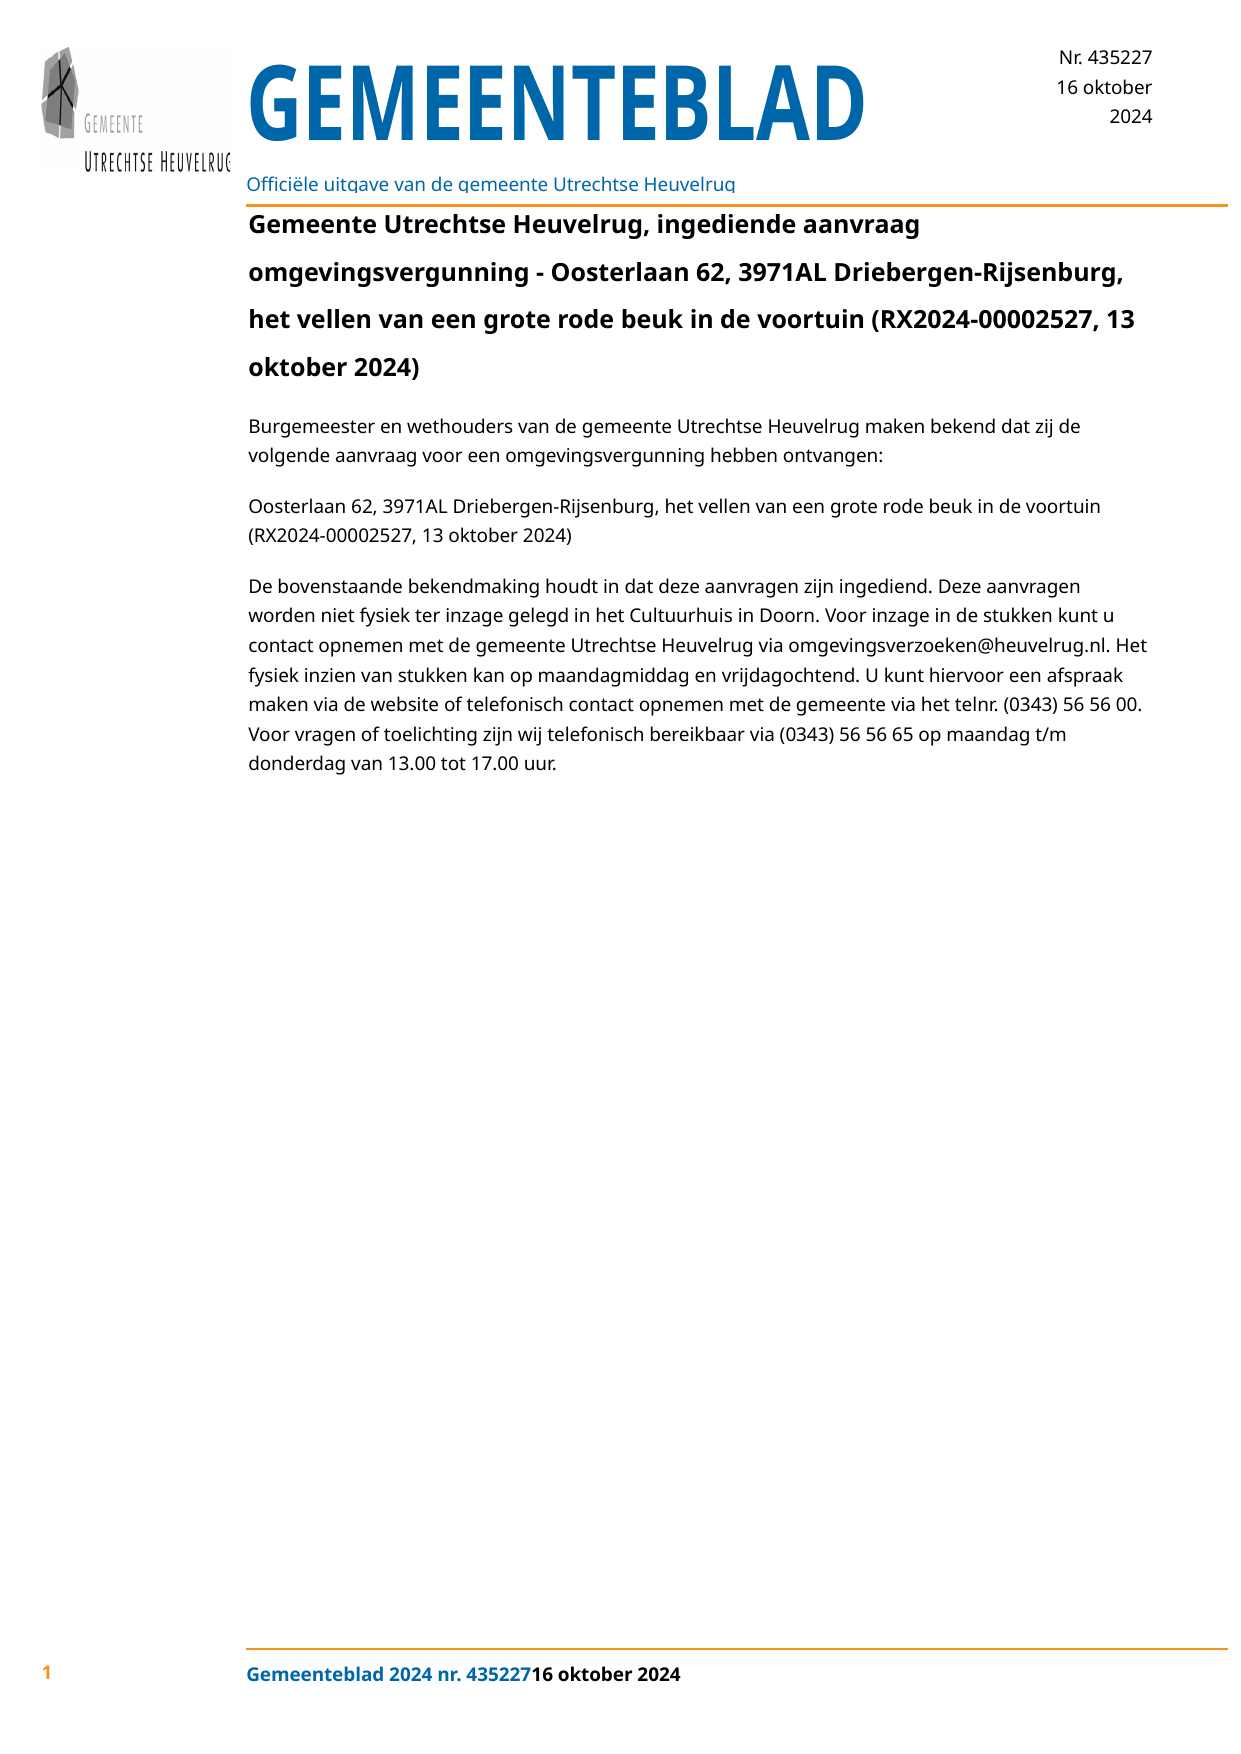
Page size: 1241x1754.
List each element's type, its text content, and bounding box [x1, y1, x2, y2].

text Gemeente Utrechtse Heuvelrug, ingediende aanvraag omgevingsvergunning - Oosterlaan 62, 3971AL Driebergen-Rijsenburg, het vellen van een grote rode beuk in de voortuin (RX2024-00002527, 13 oktober 2024) [248, 207, 1152, 384]
text De bovenstaande bekendmaking houdt in dat deze aanvragen zijn ingediend. Deze aanvragen worden niet fysiek ter inzage gelegd in het Cultuurhuis in Doorn. Voor inzage in de stukken kunt u contact opnemen met de gemeente Utrechtse Heuvelrug via omgevingsverzoeken@heuvelrug.nl. Het fysiek inzien van stukken kan op maandagmiddag en vrijdagochtend. U kunt hiervoor een afspraak maken via de website of telefonisch contact opnemen met de gemeente via het telnr. (0343) 56 56 00. Voor vragen of toelichting zijn wij telefonisch bereikbaar via (0343) 56 56 65 op maandag t/m donderdag van 13.00 tot 17.00 uur. [248, 573, 1152, 776]
picture [41, 47, 231, 172]
text Oosterlaan 62, 3971AL Driebergen-Rijsenburg, het vellen van een grote rode beuk in de voortuin (RX2024-00002527, 13 oktober 2024) [248, 493, 1152, 548]
text Burgemeester en wethouders van de gemeente Utrechtse Heuvelrug maken bekend dat zij de volgende aanvraag voor een omgevingsvergunning hebben ontvangen: [248, 413, 1152, 468]
